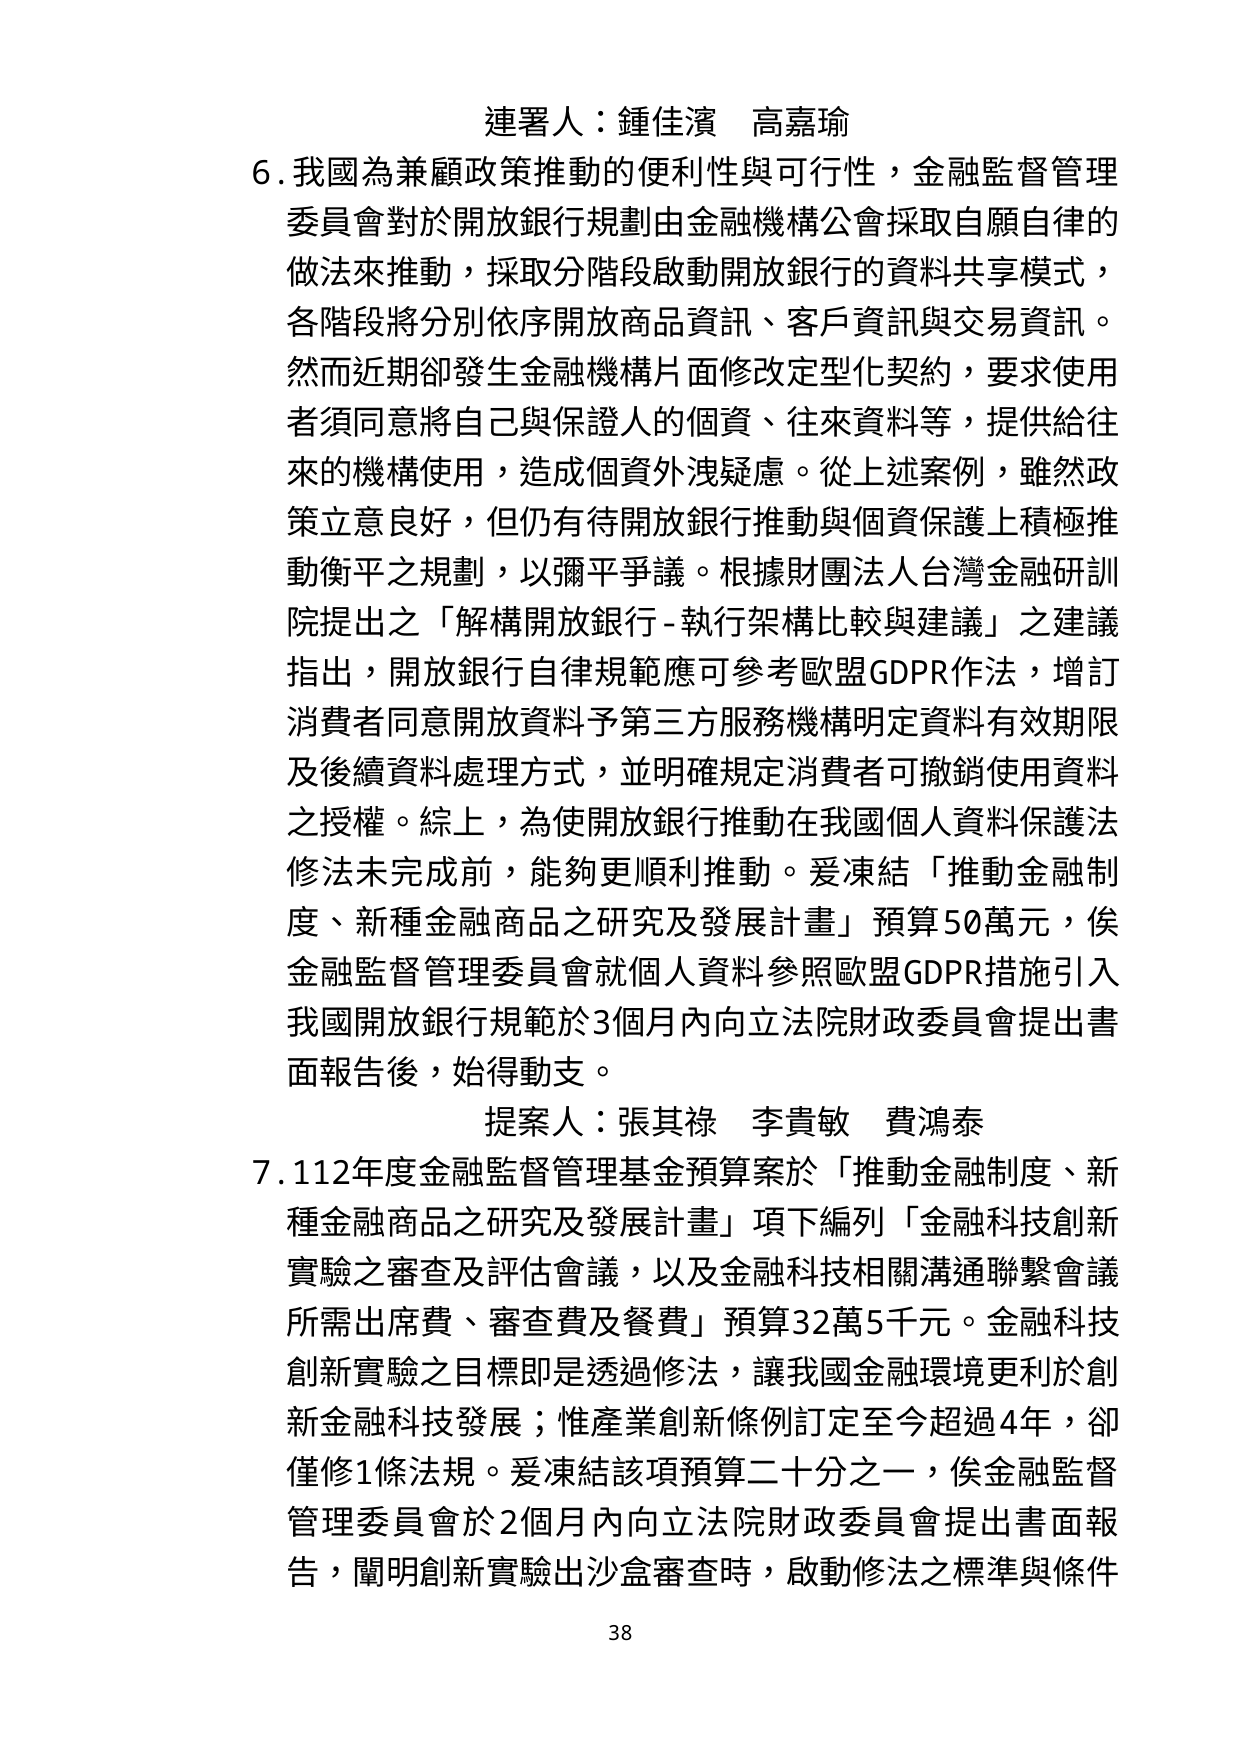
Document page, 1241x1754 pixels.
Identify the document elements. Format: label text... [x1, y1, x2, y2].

text 6.我國為兼顧政策推動的便利性與可行性，金融監督管理委員會對於開放銀行規劃由金融機構公會採取自願自律的做法來推動，採取分階段啟動開放銀行的資料共享模式，各階段將分別依序開放商品資訊、客戶資訊與交易資訊。然而近期卻發生金融機構片面修改定型化契約，要求使用者須同意將自己與保證人的個資、往來資料等，提供給往來的機構使用，造成個資外洩疑慮。從上述案例，雖然政策立意良好，但仍有待開放銀行推動與個資保護上積極推動衡平之規劃，以彌平爭議。根據財團法人台灣金融研訓院提出之「解構開放銀行-執行架構比較與建議」之建議指出，開放銀行自律規範應可參考歐盟GDPR作法，增訂消費者同意開放資料予第三方服務機構明定資料有效期限及後續資料處理方式，並明確規定消費者可撤銷使用資料之授權。綜上，為使開放銀行推動在我國個人資料保護法修法未完成前，能夠更順利推動。爰凍結「推動金融制度、新種金融商品之研究及發展計畫」預算50萬元，俟金融監督管理委員會就個人資料參照歐盟GDPR措施引入我國開放銀行規範於3個月內向立法院財政委員會提出書面報告後，始得動支。 [251, 144, 1120, 1094]
text 7.112年度金融監督管理基金預算案於「推動金融制度、新種金融商品之研究及發展計畫」項下編列「金融科技創新實驗之審查及評估會議，以及金融科技相關溝通聯繫會議所需出席費、審查費及餐費」預算32萬5千元。金融科技創新實驗之目標即是透過修法，讓我國金融環境更利於創新金融科技發展；惟產業創新條例訂定至今超過4年，卻僅修1條法規。爰凍結該項預算二十分之一，俟金融監督管理委員會於2個月內向立法院財政委員會提出書面報告，闡明創新實驗出沙盒審查時，啟動修法之標準與條件 [251, 1144, 1120, 1594]
text 連署人：鍾佳濱 高嘉瑜 [251, 94, 1120, 144]
text 提案人：張其祿 李貴敏 費鴻泰 [251, 1094, 1120, 1144]
